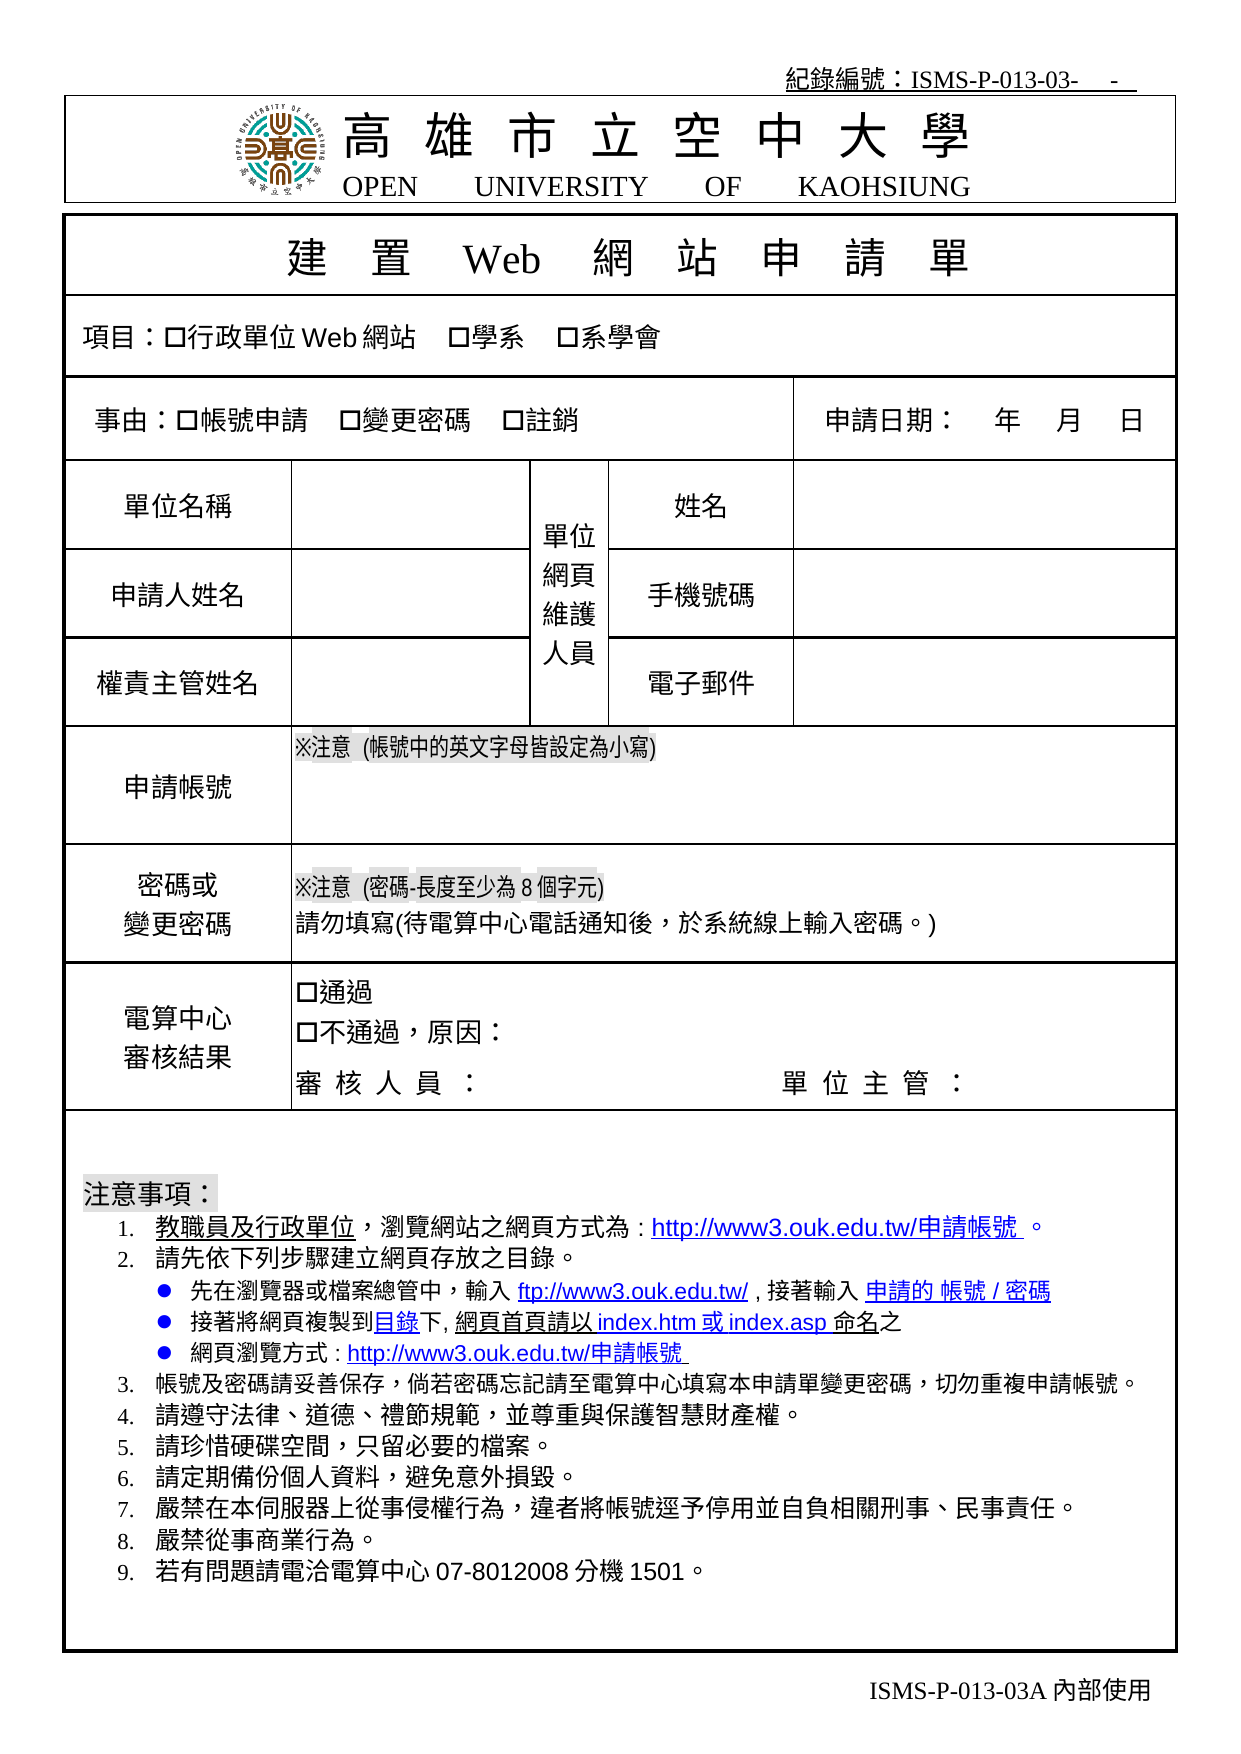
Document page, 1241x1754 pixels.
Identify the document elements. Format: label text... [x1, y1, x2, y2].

table_header [973, 216, 1175, 294]
table_cell 手機號碼 [609, 550, 793, 636]
table_cell 注意事項： 教職員及行政單位，瀏覽網站之網頁方式為 : http://www3.ouk.edu.tw/申請帳號 。 請先依下列步驟建立網頁存放之目錄。 先在瀏覽器或檔案總管中，輸入 ftp://www3.ouk.edu.tw/ , 接著輸入 申請的 帳號 / 密碼 接著將網頁複製到目錄下, 網頁首頁請以index.htm或index.asp 命名之 網頁瀏覽方式 : http://www3.ouk.edu.tw/申請帳號 帳號及密碼請妥善保存，倘若密碼忘記請至電算中心填寫本申請單變更密碼，切勿重複申請帳號。 請遵守法律、道德、禮節規範，並尊重與保護智慧財產權。 請珍惜硬碟空間，只留必要的檔案。 請定期備份個人資料，避免意外損毀。 嚴禁在本伺服器上從事侵權行為，違者將帳號逕予停用並自負相關刑事、民事責任。 嚴禁從事商業行為。 若有問題請電洽電算中心07-8012008分機1501。 [66, 1111, 1175, 1649]
table_cell 權責主管姓名 [66, 639, 291, 725]
table_cell [292, 639, 529, 725]
picture [235, 104, 325, 195]
table_cell 單位名稱 [66, 461, 291, 548]
table_cell 申請人姓名 [66, 550, 291, 636]
table_cell 項目：行政單位Web網站 學系 系學會 [66, 296, 973, 375]
table_cell 申請日期： 年 月 日 [794, 378, 1175, 459]
table_cell [973, 964, 1175, 1109]
table_cell 密碼或 變更密碼 [66, 845, 291, 961]
table_cell [973, 461, 1175, 548]
table_cell [794, 550, 973, 636]
table_cell [292, 461, 529, 548]
table_cell 通過 不通過，原因： 審核人員： 單位主管： [292, 964, 973, 1109]
table_cell 姓名 [609, 461, 793, 548]
table_cell [973, 639, 1175, 725]
table_header 建置Web網站申請單 [283, 216, 973, 294]
table_cell ※注意 (密碼-長度至少為8個字元) 請勿填寫(待電算中心電話通知後，於系統線上輸入密碼。) [292, 845, 973, 961]
table_cell [794, 639, 973, 725]
table_cell [973, 296, 1175, 375]
table_cell [973, 727, 1175, 843]
table_cell 電子郵件 [609, 639, 793, 725]
table_cell ※注意 (帳號中的英文字母皆設定為小寫) [292, 727, 973, 843]
table_cell [794, 461, 973, 548]
table_cell 單位 網頁 維護 人員 [531, 461, 608, 725]
table_cell 事由：帳號申請 變更密碼 註銷 [66, 378, 793, 459]
table_cell [973, 550, 1175, 636]
table_cell [292, 550, 529, 636]
table_cell 申請帳號 [66, 727, 291, 843]
table_cell [973, 845, 1175, 961]
table_cell 電算中心 審核結果 [66, 964, 291, 1109]
table_header [66, 216, 283, 294]
